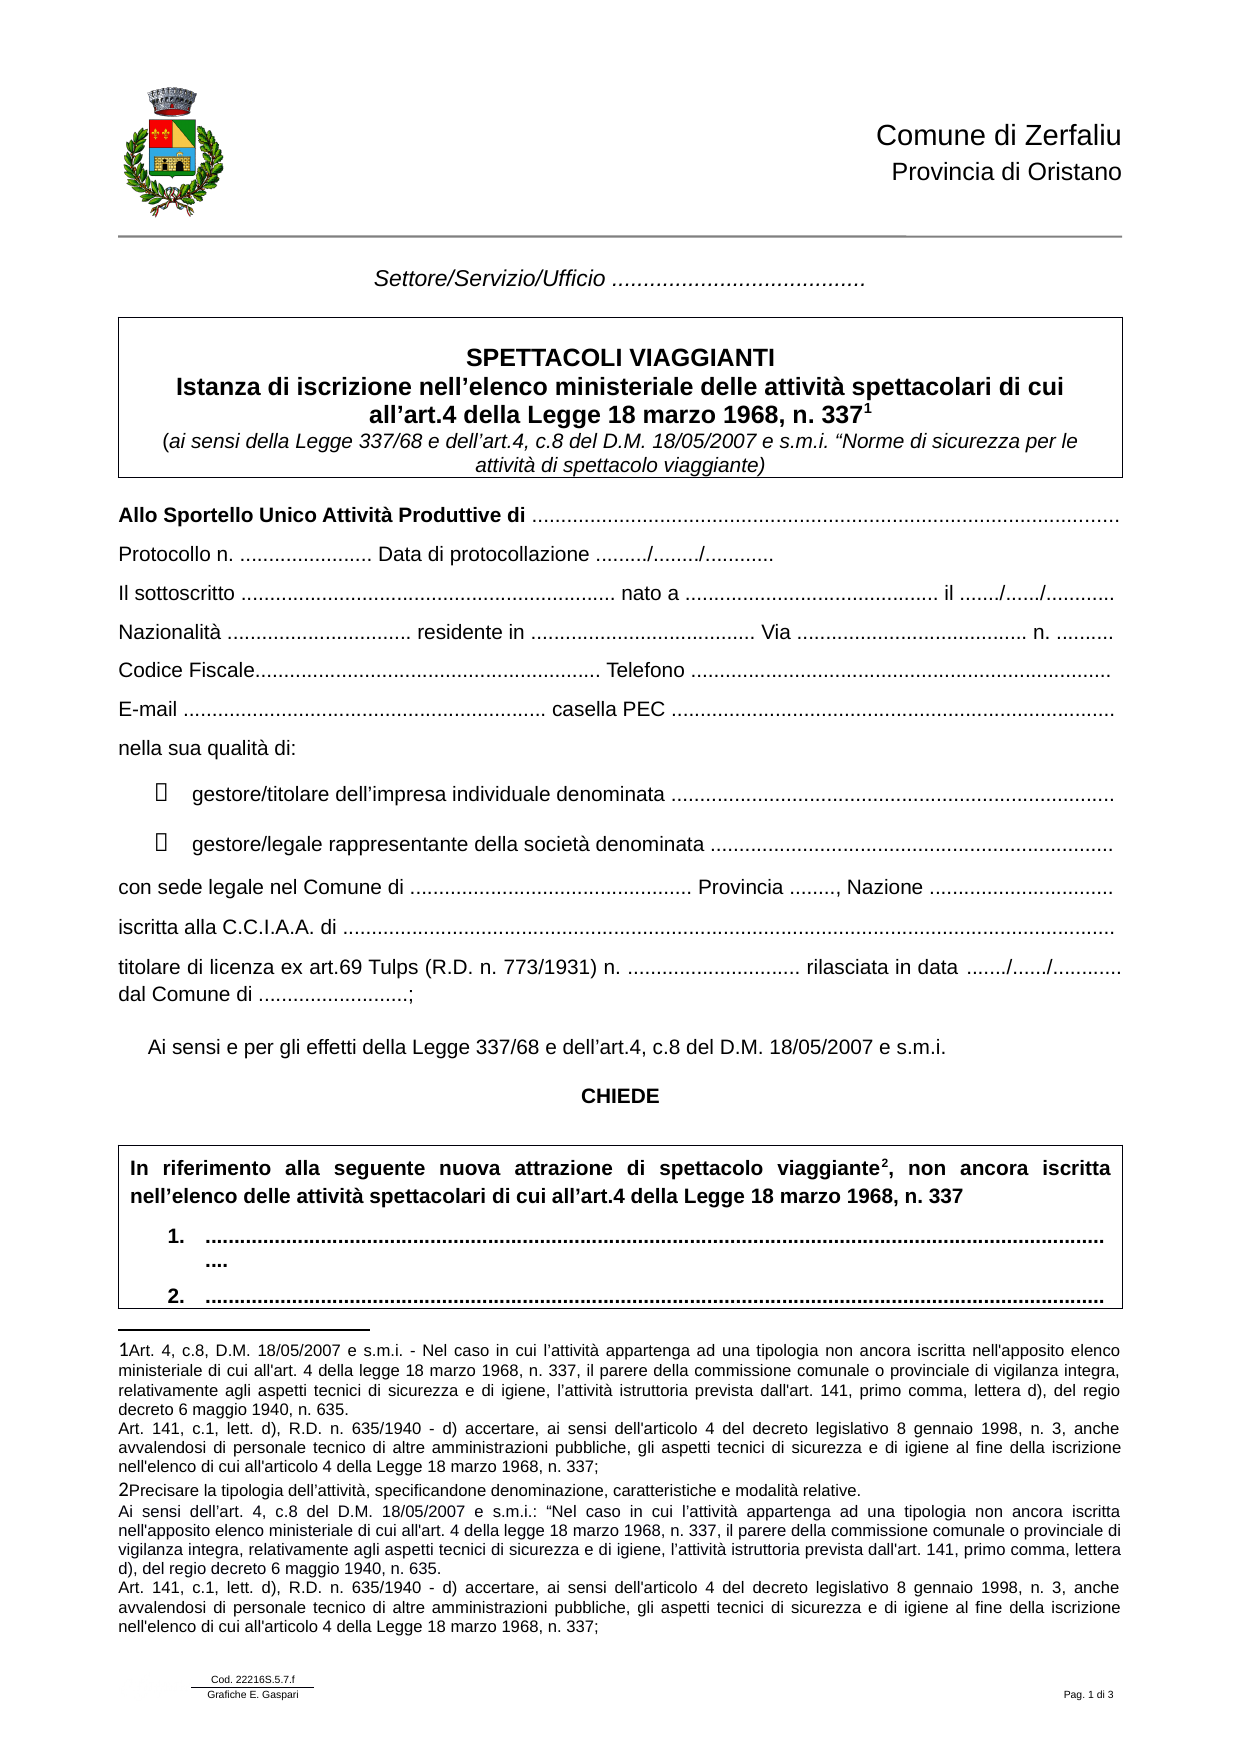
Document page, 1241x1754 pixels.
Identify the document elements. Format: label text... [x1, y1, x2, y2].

text con sede legale nel Comune di ................................................. Provincia ........, Nazione ................................ [118, 875, 1122, 899]
text  gestore/titolare dell’impresa individuale denominata ............................................................................. [153, 775, 1122, 809]
table_header SPETTACOLI VIAGGIANTI Istanza di iscrizione nell’elenco ministeriale delle attività spettacolari di cui all’art.4 della Legge 18 marzo 1968, n. 337 (ai sensi della Legge 337/68 e dell’art.4, c.8 del D.M. 18/05/2007 e s.m.i. “Norme di sicurezza per le attività di spettacolo viaggiante) [119, 318, 1122, 477]
text Protocollo n. ....................... Data di protocollazione ........./......../............ [118, 542, 1122, 566]
text nella sua qualità di: [118, 736, 1122, 760]
text Settore/Servizio/Ufficio ........................................ [118, 265, 1122, 291]
table_header In riferimento alla seguente nuova attrazione di spettacolo viaggiante, non ancora iscritta nell’elenco delle attività spettacolari di cui all’art.4 della Legge 18 marzo 1968, n. 337 ................................................................................................................................................................ ................................................................................................................................................................ ................................................................................................................................................................ ................................................................................................................................................................ l’attivazione della C.C.P.V.L.P.S. al fine dell’iscrizione nell’elenco ministeriale ex art. 4, L. 337/68, affinché verifichi l’idoneità della documentazione tecnica illustrativa e certificativa allegata, sottoscritta da professionista abilitato, direttamente o tramite apposita certificazione da parte di organismo di certificazione accreditato, atta a dimostrare la sussistenza dei requisiti tecnici di cui all'art.3 del D.M. 18/05/2007 e s.m.i., comprensiva di: copia del manuale di uso e manutenzione dell’attività, redatto dal costruttore con le istruzioni complete, incluse quelle relative al montaggio e smontaggio, al funzionamento e alla manutenzione; copia del libretto dell’attività. sottoponga l’attività ad un controllo di regolare funzionamento nelle ordinarie condizioni di esercizio, accertando l’esistenza di un verbale di collaudo redatto da professionista abilitato o di apposita certificazione da parte di organismo di certificazione accreditato. Il controllo viene richiesto a partire dal giorno ....../....../............ Ai fini della competenza della Commissione, si evidenzia che la capienza presunta di ogni singola attrazione è  inferiore  superiore ai 1.300 posti. [119, 1146, 1122, 1308]
text Il sottoscritto ................................................................. nato a ............................................ il ......./....../............ [118, 581, 1122, 604]
text iscritta alla C.C.I.A.A. di ...................................................................................................................................... [118, 915, 1122, 939]
text  gestore/legale rappresentante della società denominata ...................................................................... [153, 825, 1122, 859]
text titolare di licenza ex art.69 Tulps (R.D. n. 773/1931) n. .............................. rilasciata in data ......./....../............ dal Comune di ..........................; [118, 955, 1122, 1006]
text Provincia di Oristano [224, 157, 1122, 185]
text E-mail ............................................................... casella PEC ............................................................................. [118, 697, 1122, 721]
text Codice Fiscale............................................................ Telefono ......................................................................... [118, 658, 1122, 682]
subtitle CHIEDE [118, 1084, 1122, 1108]
text Allo Sportello Unico Attività Produttive di [118, 503, 1122, 527]
text Nazionalità ................................ residente in ....................................... Via ........................................ n. .......... [118, 619, 1122, 643]
text Comune di Zerfaliu [224, 118, 1122, 152]
text Ai sensi e per gli effetti della Legge 337/68 e dell’art.4, c.8 del D.M. 18/05/2007 e s.m.i. [118, 1035, 1122, 1059]
picture [122, 87, 224, 219]
